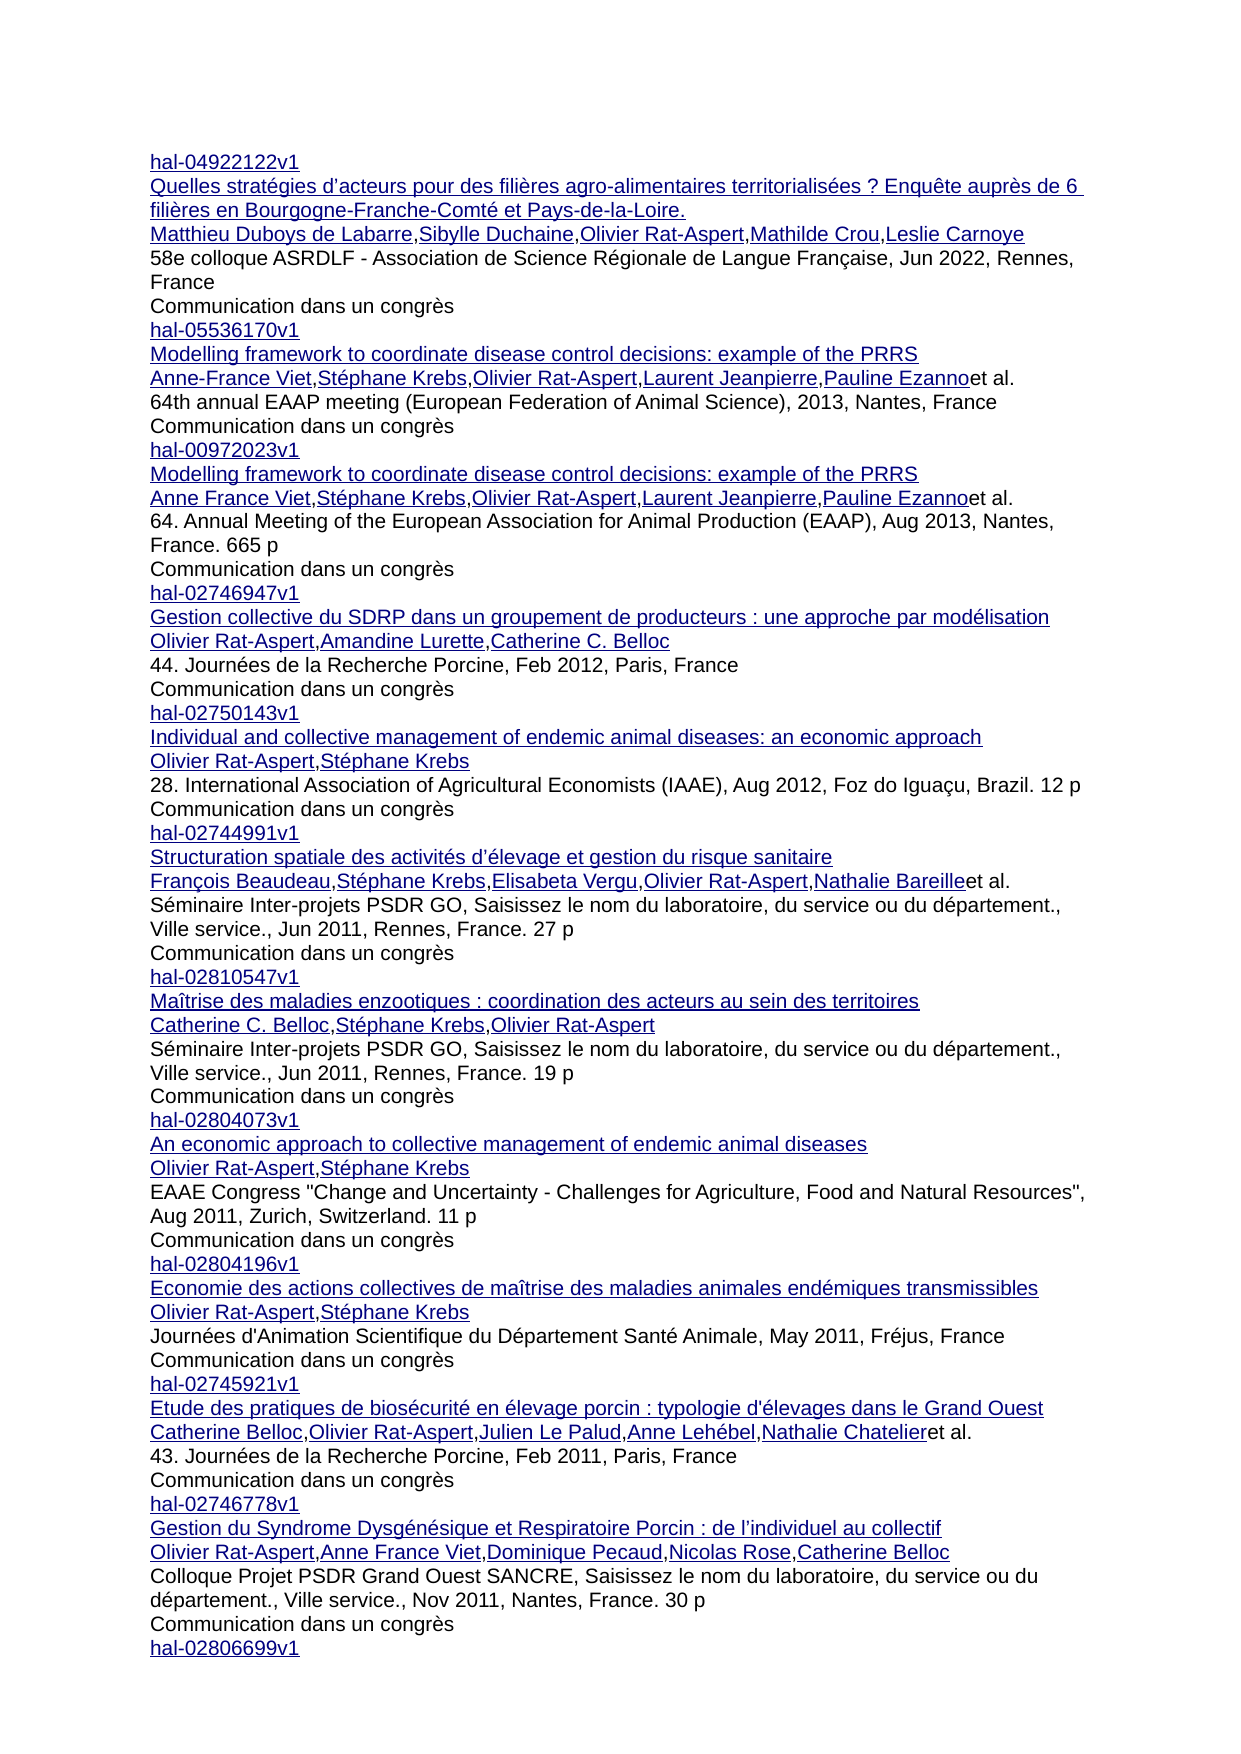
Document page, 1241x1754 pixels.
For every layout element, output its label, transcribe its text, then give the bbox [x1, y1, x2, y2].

table_cell Structuration spatiale des activités d’élevage et gestion du risque sanitaire François Beaudeau,Stéphane Krebs,Elisabeta Vergu,Olivier Rat-Aspert,Nathalie Bareilleet al. Séminaire Inter-projets PSDR GO, Saisissez le nom du laboratoire, du service ou du département., Ville service., Jun 2011, Rennes, France. 27 p Communication dans un congrès hal-02810547v1 [150, 845, 1090, 988]
table_cell An economic approach to collective management of endemic animal diseases Olivier Rat-Aspert,Stéphane Krebs EAAE Congress "Change and Uncertainty - Challenges for Agriculture, Food and Natural Resources", Aug 2011, Zurich, Switzerland. 11 p Communication dans un congrès hal-02804196v1 [150, 1132, 1090, 1276]
table_cell Individual and collective management of endemic animal diseases: an economic approach Olivier Rat-Aspert,Stéphane Krebs 28. International Association of Agricultural Economists (IAAE), Aug 2012, Foz do Iguaçu, Brazil. 12 p Communication dans un congrès hal-02744991v1 [150, 725, 1090, 845]
table_cell Economie des actions collectives de maîtrise des maladies animales endémiques transmissibles Olivier Rat-Aspert,Stéphane Krebs Journées d'Animation Scientifique du Département Santé Animale, May 2011, Fréjus, France Communication dans un congrès hal-02745921v1 [150, 1276, 1090, 1396]
table_cell Gestion du Syndrome Dysgénésique et Respiratoire Porcin : de l’individuel au collectif Olivier Rat-Aspert,Anne France Viet,Dominique Pecaud,Nicolas Rose,Catherine Belloc Colloque Projet PSDR Grand Ouest SANCRE, Saisissez le nom du laboratoire, du service ou du département., Ville service., Nov 2011, Nantes, France. 30 p Communication dans un congrès hal-02806699v1 [150, 1516, 1090, 1659]
table_cell Etude des pratiques de biosécurité en élevage porcin : typologie d'élevages dans le Grand Ouest Catherine Belloc,Olivier Rat-Aspert,Julien Le Palud,Anne Lehébel,Nathalie Chatelieret al. 43. Journées de la Recherche Porcine, Feb 2011, Paris, France Communication dans un congrès hal-02746778v1 [150, 1396, 1090, 1516]
table_cell Gestion collective du SDRP dans un groupement de producteurs : une approche par modélisation Olivier Rat-Aspert,Amandine Lurette,Catherine C. Belloc 44. Journées de la Recherche Porcine, Feb 2012, Paris, France Communication dans un congrès hal-02750143v1 [150, 605, 1090, 725]
table_cell Maîtrise des maladies enzootiques : coordination des acteurs au sein des territoires Catherine C. Belloc,Stéphane Krebs,Olivier Rat-Aspert Séminaire Inter-projets PSDR GO, Saisissez le nom du laboratoire, du service ou du département., Ville service., Jun 2011, Rennes, France. 19 p Communication dans un congrès hal-02804073v1 [150, 989, 1090, 1132]
table_header hal-04922122v1 [150, 150, 1090, 174]
table_cell Quelles stratégies d’acteurs pour des filières agro-alimentaires territorialisées ? Enquête auprès de 6 filières en Bourgogne-Franche-Comté et Pays-de-la-Loire. Matthieu Duboys de Labarre,Sibylle Duchaine,Olivier Rat-Aspert,Mathilde Crou,Leslie Carnoye 58e colloque ASRDLF - Association de Science Régionale de Langue Française, Jun 2022, Rennes, France Communication dans un congrès hal-05536170v1 [150, 174, 1090, 342]
table_cell Modelling framework to coordinate disease control decisions: example of the PRRS Anne France Viet,Stéphane Krebs,Olivier Rat-Aspert,Laurent Jeanpierre,Pauline Ezannoet al. 64. Annual Meeting of the European Association for Animal Production (EAAP), Aug 2013, Nantes, France. 665 p Communication dans un congrès hal-02746947v1 [150, 461, 1090, 605]
table_cell Modelling framework to coordinate disease control decisions: example of the PRRS Anne-France Viet,Stéphane Krebs,Olivier Rat-Aspert,Laurent Jeanpierre,Pauline Ezannoet al. 64th annual EAAP meeting (European Federation of Animal Science), 2013, Nantes, France Communication dans un congrès hal-00972023v1 [150, 342, 1090, 461]
